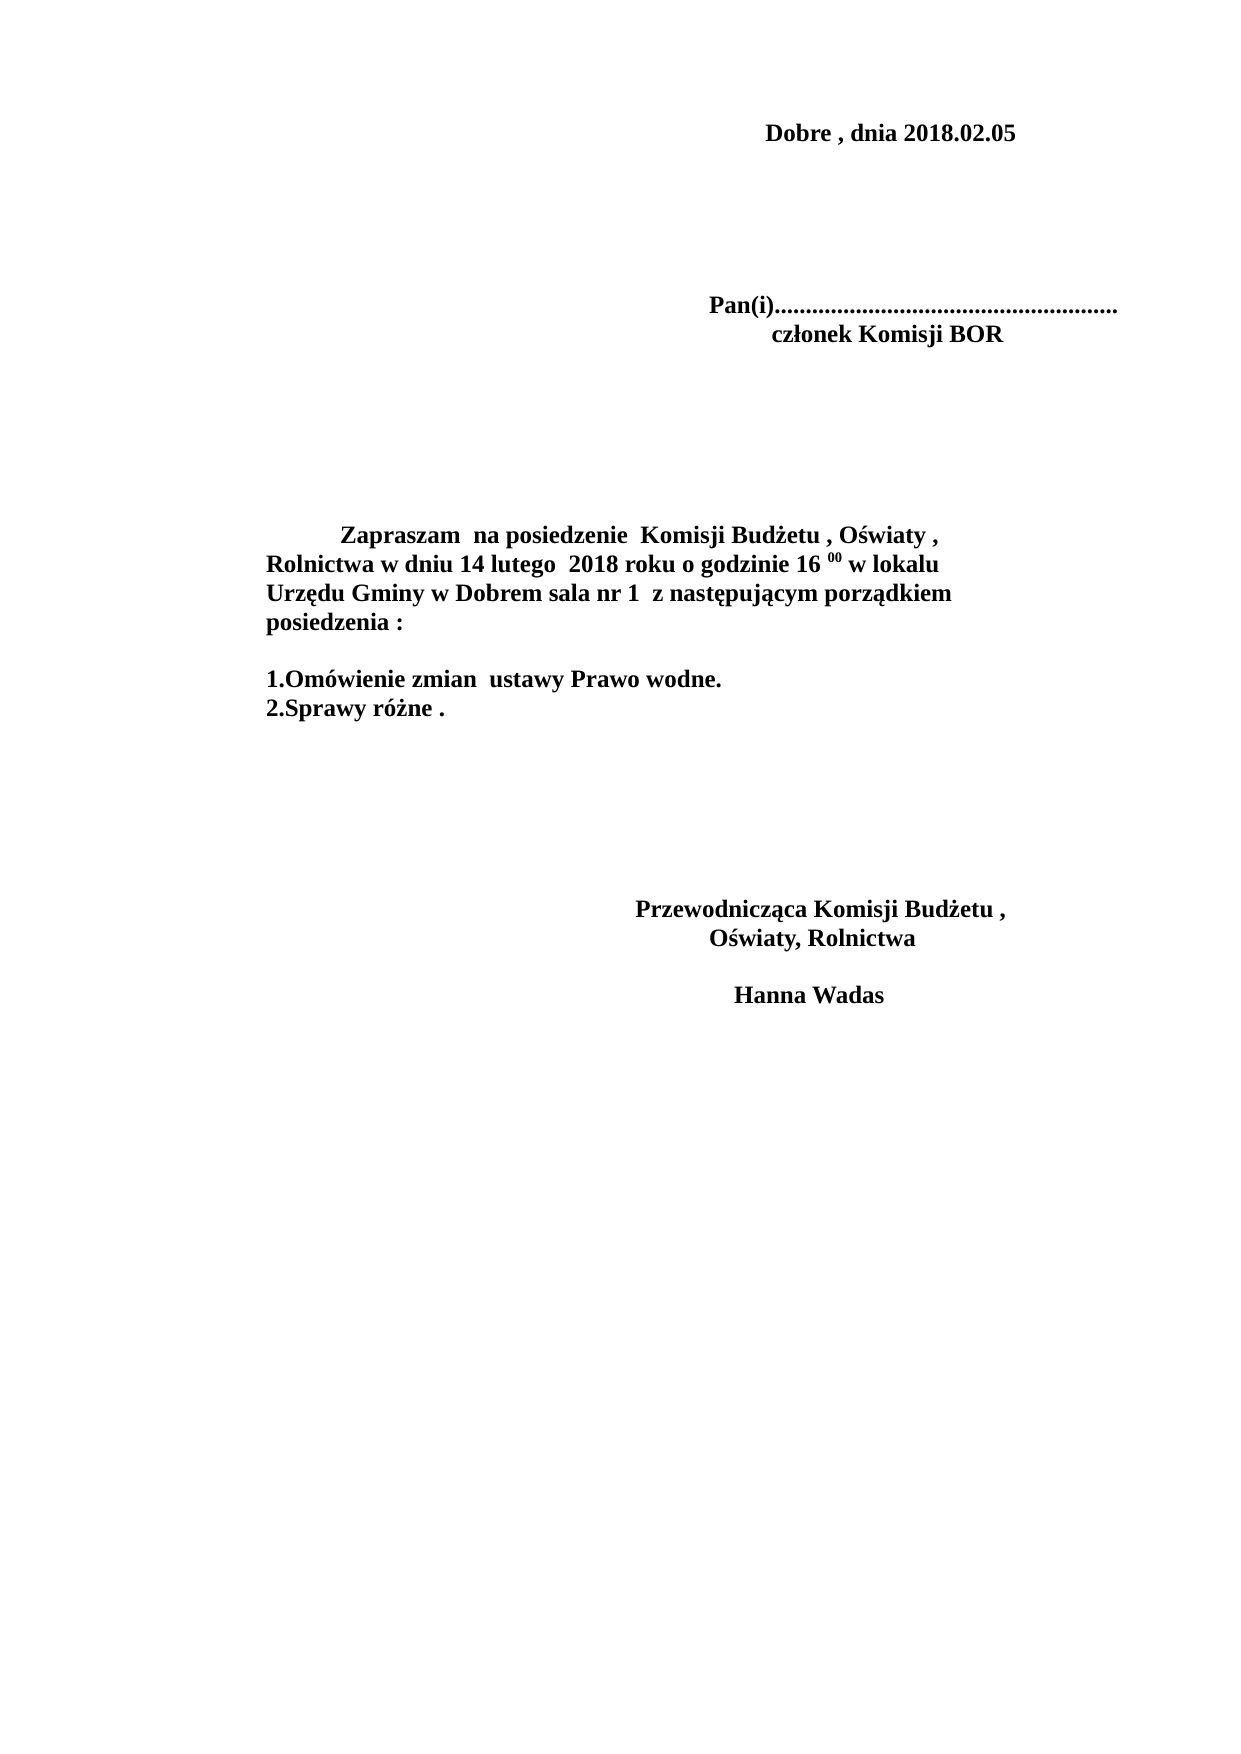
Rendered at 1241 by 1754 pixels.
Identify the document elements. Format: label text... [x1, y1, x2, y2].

text Przewodnicząca Komisji Budżetu , [118, 894, 1122, 923]
text Oświaty, Rolnictwa [118, 923, 1122, 952]
text 1.Omówienie zmian ustawy Prawo wodne. [118, 664, 1122, 693]
text Zapraszam na posiedzenie Komisji Budżetu , Oświaty , [118, 521, 1122, 549]
text Pan(i)....................................................... [118, 291, 1122, 319]
text członek Komisji BOR [118, 319, 1122, 348]
text 2.Sprawy różne . [118, 693, 1122, 722]
text Dobre , dnia 2018.02.05 [118, 118, 1122, 147]
text Urzędu Gminy w Dobrem sala nr 1 z następującym porządkiem [118, 578, 1122, 607]
text posiedzenia : [118, 607, 1122, 636]
text Hanna Wadas [118, 981, 1122, 1009]
text Rolnictwa w dniu 14 lutego 2018 roku o godzinie 16 00 w lokalu [118, 549, 1122, 578]
